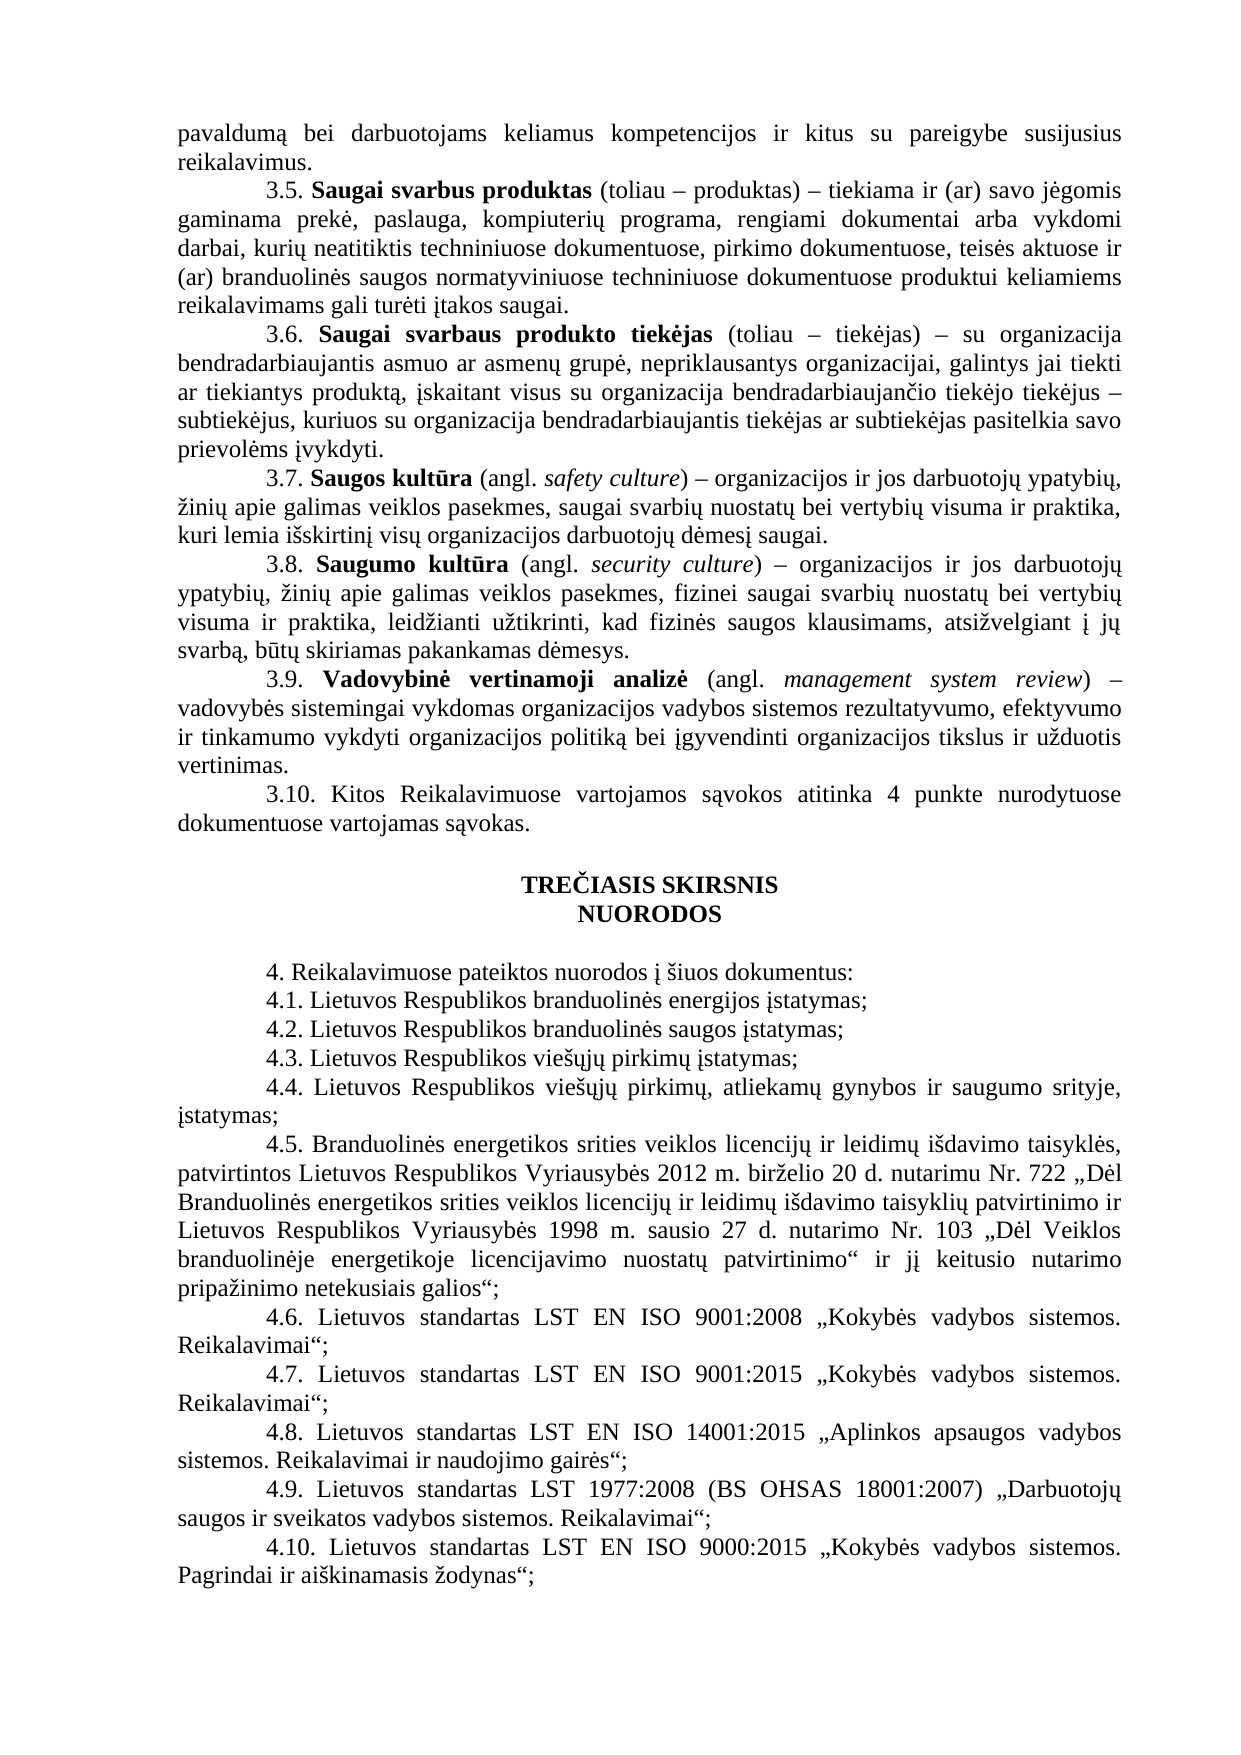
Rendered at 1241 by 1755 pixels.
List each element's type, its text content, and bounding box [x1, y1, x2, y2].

text 4.9. Lietuvos standartas LST 1977:2008 (BS OHSAS 18001:2007) „Darbuotojų saugos ir sveikatos vadybos sistemos. Reikalavimai“; [177, 1474, 1122, 1532]
text 4.2. Lietuvos Respublikos branduolinės saugos įstatymas; [266, 1014, 1122, 1043]
text 4.1. Lietuvos Respublikos branduolinės energijos įstatymas; [266, 985, 1122, 1014]
text NUORODOS [177, 899, 1122, 928]
text 4.6. Lietuvos standartas LST EN ISO 9001:2008 „Kokybės vadybos sistemos. Reikalavimai“; [177, 1302, 1122, 1359]
text 4. Reikalavimuose pateiktos nuorodos į šiuos dokumentus: [177, 957, 1122, 985]
text 3.10. Kitos Reikalavimuose vartojamos sąvokos atitinka 4 punkte nurodytuose dokumentuose vartojamas sąvokas. [177, 779, 1122, 837]
text 3.6. Saugai svarbaus produkto tiekėjas (toliau – tiekėjas) – su organizacija bendradarbiaujantis asmuo ar asmenų grupė, nepriklausantys organizacijai, galintys jai tiekti ar tiekiantys produktą, įskaitant visus su organizacija bendradarbiaujančio tiekėjo tiekėjus – subtiekėjus, kuriuos su organizacija bendradarbiaujantis tiekėjas ar subtiekėjas pasitelkia savo prievolėms įvykdyti. [177, 319, 1122, 463]
text pavaldumą bei darbuotojams keliamus kompetencijos ir kitus su pareigybe susijusius reikalavimus. [177, 118, 1122, 176]
text 3.9. Vadovybinė vertinamoji analizė (angl. management system review) – vadovybės sistemingai vykdomas organizacijos vadybos sistemos rezultatyvumo, efektyvumo ir tinkamumo vykdyti organizacijos politiką bei įgyvendinti organizacijos tikslus ir užduotis vertinimas. [177, 664, 1122, 779]
text 4.7. Lietuvos standartas LST EN ISO 9001:2015 „Kokybės vadybos sistemos. Reikalavimai“; [177, 1359, 1122, 1417]
text 4.3. Lietuvos Respublikos viešųjų pirkimų įstatymas; [177, 1043, 1122, 1072]
text 4.8. Lietuvos standartas LST EN ISO 14001:2015 „Aplinkos apsaugos vadybos sistemos. Reikalavimai ir naudojimo gairės“; [177, 1417, 1122, 1474]
text 4.10. Lietuvos standartas LST EN ISO 9000:2015 „Kokybės vadybos sistemos. Pagrindai ir aiškinamasis žodynas“; [177, 1532, 1122, 1589]
text 3.8. Saugumo kultūra (angl. security culture) – organizacijos ir jos darbuotojų ypatybių, žinių apie galimas veiklos pasekmes, fizinei saugai svarbių nuostatų bei vertybių visuma ir praktika, leidžianti užtikrinti, kad fizinės saugos klausimams, atsižvelgiant į jų svarbą, būtų skiriamas pakankamas dėmesys. [177, 549, 1122, 664]
text 3.7. Saugos kultūra (angl. safety culture) – organizacijos ir jos darbuotojų ypatybių, žinių apie galimas veiklos pasekmes, saugai svarbių nuostatų bei vertybių visuma ir praktika, kuri lemia išskirtinį visų organizacijos darbuotojų dėmesį saugai. [177, 463, 1122, 549]
text 4.4. Lietuvos Respublikos viešųjų pirkimų, atliekamų gynybos ir saugumo srityje, įstatymas; [177, 1072, 1122, 1129]
text 3.5. Saugai svarbus produktas (toliau – produktas) – tiekiama ir (ar) savo jėgomis gaminama prekė, paslauga, kompiuterių programa, rengiami dokumentai arba vykdomi darbai, kurių neatitiktis techniniuose dokumentuose, pirkimo dokumentuose, teisės aktuose ir (ar) branduolinės saugos normatyviniuose techniniuose dokumentuose produktui keliamiems reikalavimams gali turėti įtakos saugai. [177, 176, 1122, 319]
text TREČIASIS SKIRSNIS [177, 870, 1122, 899]
text 4.5. Branduolinės energetikos srities veiklos licencijų ir leidimų išdavimo taisyklės, patvirtintos Lietuvos Respublikos Vyriausybės 2012 m. birželio 20 d. nutarimu Nr. 722 „Dėl Branduolinės energetikos srities veiklos licencijų ir leidimų išdavimo taisyklių patvirtinimo ir Lietuvos Respublikos Vyriausybės 1998 m. sausio 27 d. nutarimo Nr. 103 „Dėl Veiklos branduolinėje energetikoje licencijavimo nuostatų patvirtinimo“ ir jį keitusio nutarimo pripažinimo netekusiais galios“; [177, 1129, 1122, 1302]
